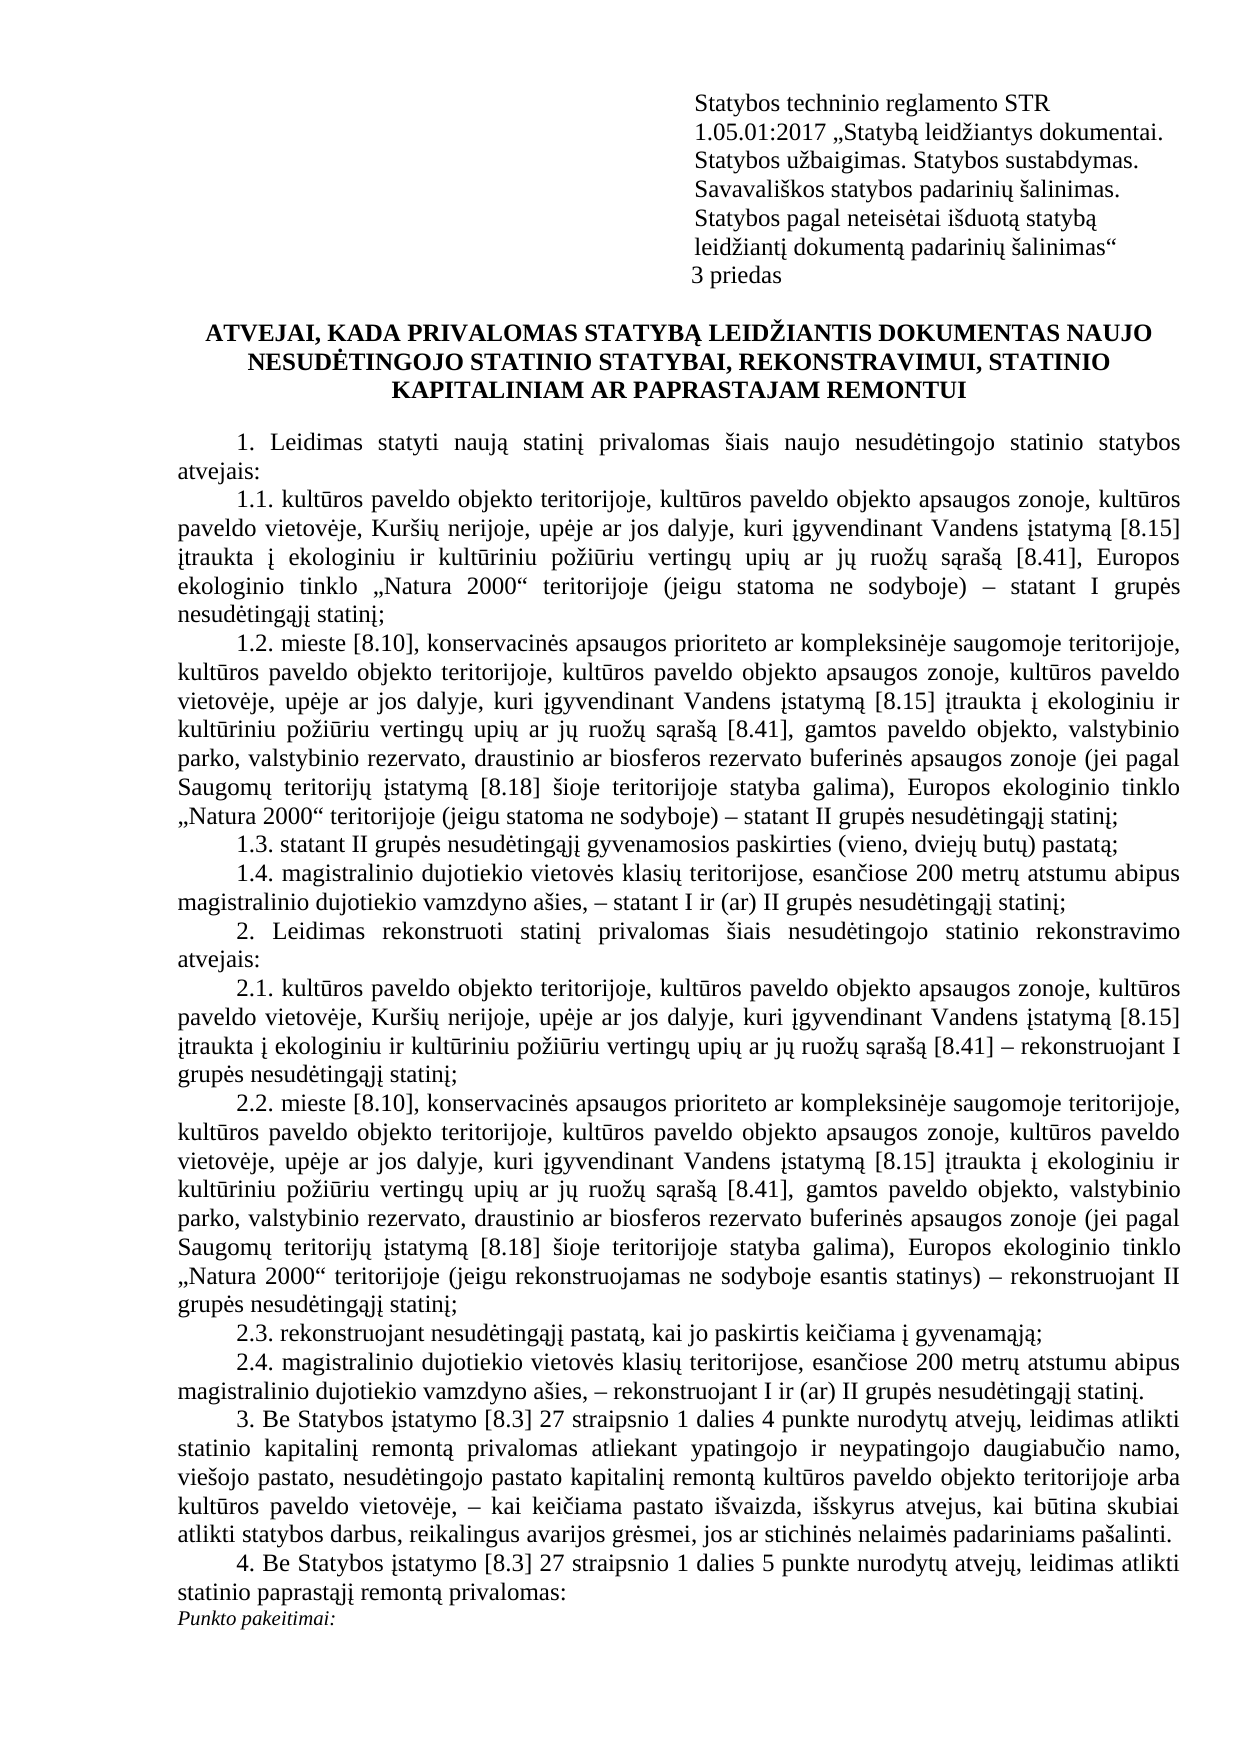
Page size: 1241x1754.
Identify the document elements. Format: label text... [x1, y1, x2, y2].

text 1.1. kultūros paveldo objekto teritorijoje, kultūros paveldo objekto apsaugos zonoje, kultūros paveldo vietovėje, Kuršių nerijoje, upėje ar jos dalyje, kuri įgyvendinant Vandens įstatymą [8.15] įtraukta į ekologiniu ir kultūriniu požiūriu vertingų upių ar jų ruožų sąrašą [8.41], Europos ekologinio tinklo „Natura 2000“ teritorijoje (jeigu statoma ne sodyboje) – statant I grupės nesudėtingąjį statinį; [177, 484, 1181, 628]
text 1.3. statant II grupės nesudėtingąjį gyvenamosios paskirties (vieno, dviejų butų) pastatą; [177, 829, 1181, 858]
text 1.2. mieste [8.10], konservacinės apsaugos prioriteto ar kompleksinėje saugomoje teritorijoje, kultūros paveldo objekto teritorijoje, kultūros paveldo objekto apsaugos zonoje, kultūros paveldo vietovėje, upėje ar jos dalyje, kuri įgyvendinant Vandens įstatymą [8.15] įtraukta į ekologiniu ir kultūriniu požiūriu vertingų upių ar jų ruožų sąrašą [8.41], gamtos paveldo objekto, valstybinio parko, valstybinio rezervato, draustinio ar biosferos rezervato buferinės apsaugos zonoje (jei pagal Saugomų teritorijų įstatymą [8.18] šioje teritorijoje statyba galima), Europos ekologinio tinklo „Natura 2000“ teritorijoje (jeigu statoma ne sodyboje) – statant II grupės nesudėtingąjį statinį; [177, 628, 1181, 829]
text 3. Be Statybos įstatymo [8.3] 27 straipsnio 1 dalies 4 punkte nurodytų atvejų, leidimas atlikti statinio kapitalinį remontą privalomas atliekant ypatingojo ir neypatingojo daugiabučio namo, viešojo pastato, nesudėtingojo pastato kapitalinį remontą kultūros paveldo objekto teritorijoje arba kultūros paveldo vietovėje, – kai keičiama pastato išvaizda, išskyrus atvejus, kai būtina skubiai atlikti statybos darbus, reikalingus avarijos grėsmei, jos ar stichinės nelaimės padariniams pašalinti. [177, 1404, 1181, 1548]
text 2.4. magistralinio dujotiekio vietovės klasių teritorijose, esančiose 200 metrų atstumu abipus magistralinio dujotiekio vamzdyno ašies, – rekonstruojant I ir (ar) II grupės nesudėtingąjį statinį. [177, 1347, 1181, 1404]
text Statybos techninio reglamento STR 1.05.01:2017 „Statybą leidžiantys dokumentai. Statybos užbaigimas. Statybos sustabdymas. Savavališkos statybos padarinių šalinimas. Statybos pagal neteisėtai išduotą statybą leidžiantį dokumentą padarinių šalinimas“ [694, 88, 1181, 260]
text 3 priedas [673, 260, 1181, 289]
text 1.4. magistralinio dujotiekio vietovės klasių teritorijose, esančiose 200 metrų atstumu abipus magistralinio dujotiekio vamzdyno ašies, – statant I ir (ar) II grupės nesudėtingąjį statinį; [177, 858, 1181, 916]
text 1. Leidimas statyti naują statinį privalomas šiais naujo nesudėtingojo statinio statybos atvejais: [177, 427, 1181, 484]
text 4. Be Statybos įstatymo [8.3] 27 straipsnio 1 dalies 5 punkte nurodytų atvejų, leidimas atlikti statinio paprastąjį remontą privalomas: [177, 1548, 1181, 1606]
text 2.3. rekonstruojant nesudėtingąjį pastatą, kai jo paskirtis keičiama į gyvenamąją; [177, 1318, 1181, 1347]
text 2.1. kultūros paveldo objekto teritorijoje, kultūros paveldo objekto apsaugos zonoje, kultūros paveldo vietovėje, Kuršių nerijoje, upėje ar jos dalyje, kuri įgyvendinant Vandens įstatymą [8.15] įtraukta į ekologiniu ir kultūriniu požiūriu vertingų upių ar jų ruožų sąrašą [8.41] – rekonstruojant I grupės nesudėtingąjį statinį; [177, 973, 1181, 1088]
text ATVEJAI, KADA PRIVALOMAS STATYBĄ LEIDŽIANTIS DOKUMENTAS naujo nesudėtingojo statinio statybai, rekonstravimui, statinio kapitaliniam ar paprastajam remontui [177, 318, 1181, 404]
text Punkto pakeitimai: [177, 1606, 1181, 1630]
text 2. Leidimas rekonstruoti statinį privalomas šiais nesudėtingojo statinio rekonstravimo atvejais: [177, 916, 1181, 973]
text 2.2. mieste [8.10], konservacinės apsaugos prioriteto ar kompleksinėje saugomoje teritorijoje, kultūros paveldo objekto teritorijoje, kultūros paveldo objekto apsaugos zonoje, kultūros paveldo vietovėje, upėje ar jos dalyje, kuri įgyvendinant Vandens įstatymą [8.15] įtraukta į ekologiniu ir kultūriniu požiūriu vertingų upių ar jų ruožų sąrašą [8.41], gamtos paveldo objekto, valstybinio parko, valstybinio rezervato, draustinio ar biosferos rezervato buferinės apsaugos zonoje (jei pagal Saugomų teritorijų įstatymą [8.18] šioje teritorijoje statyba galima), Europos ekologinio tinklo „Natura 2000“ teritorijoje (jeigu rekonstruojamas ne sodyboje esantis statinys) – rekonstruojant II grupės nesudėtingąjį statinį; [177, 1088, 1181, 1318]
